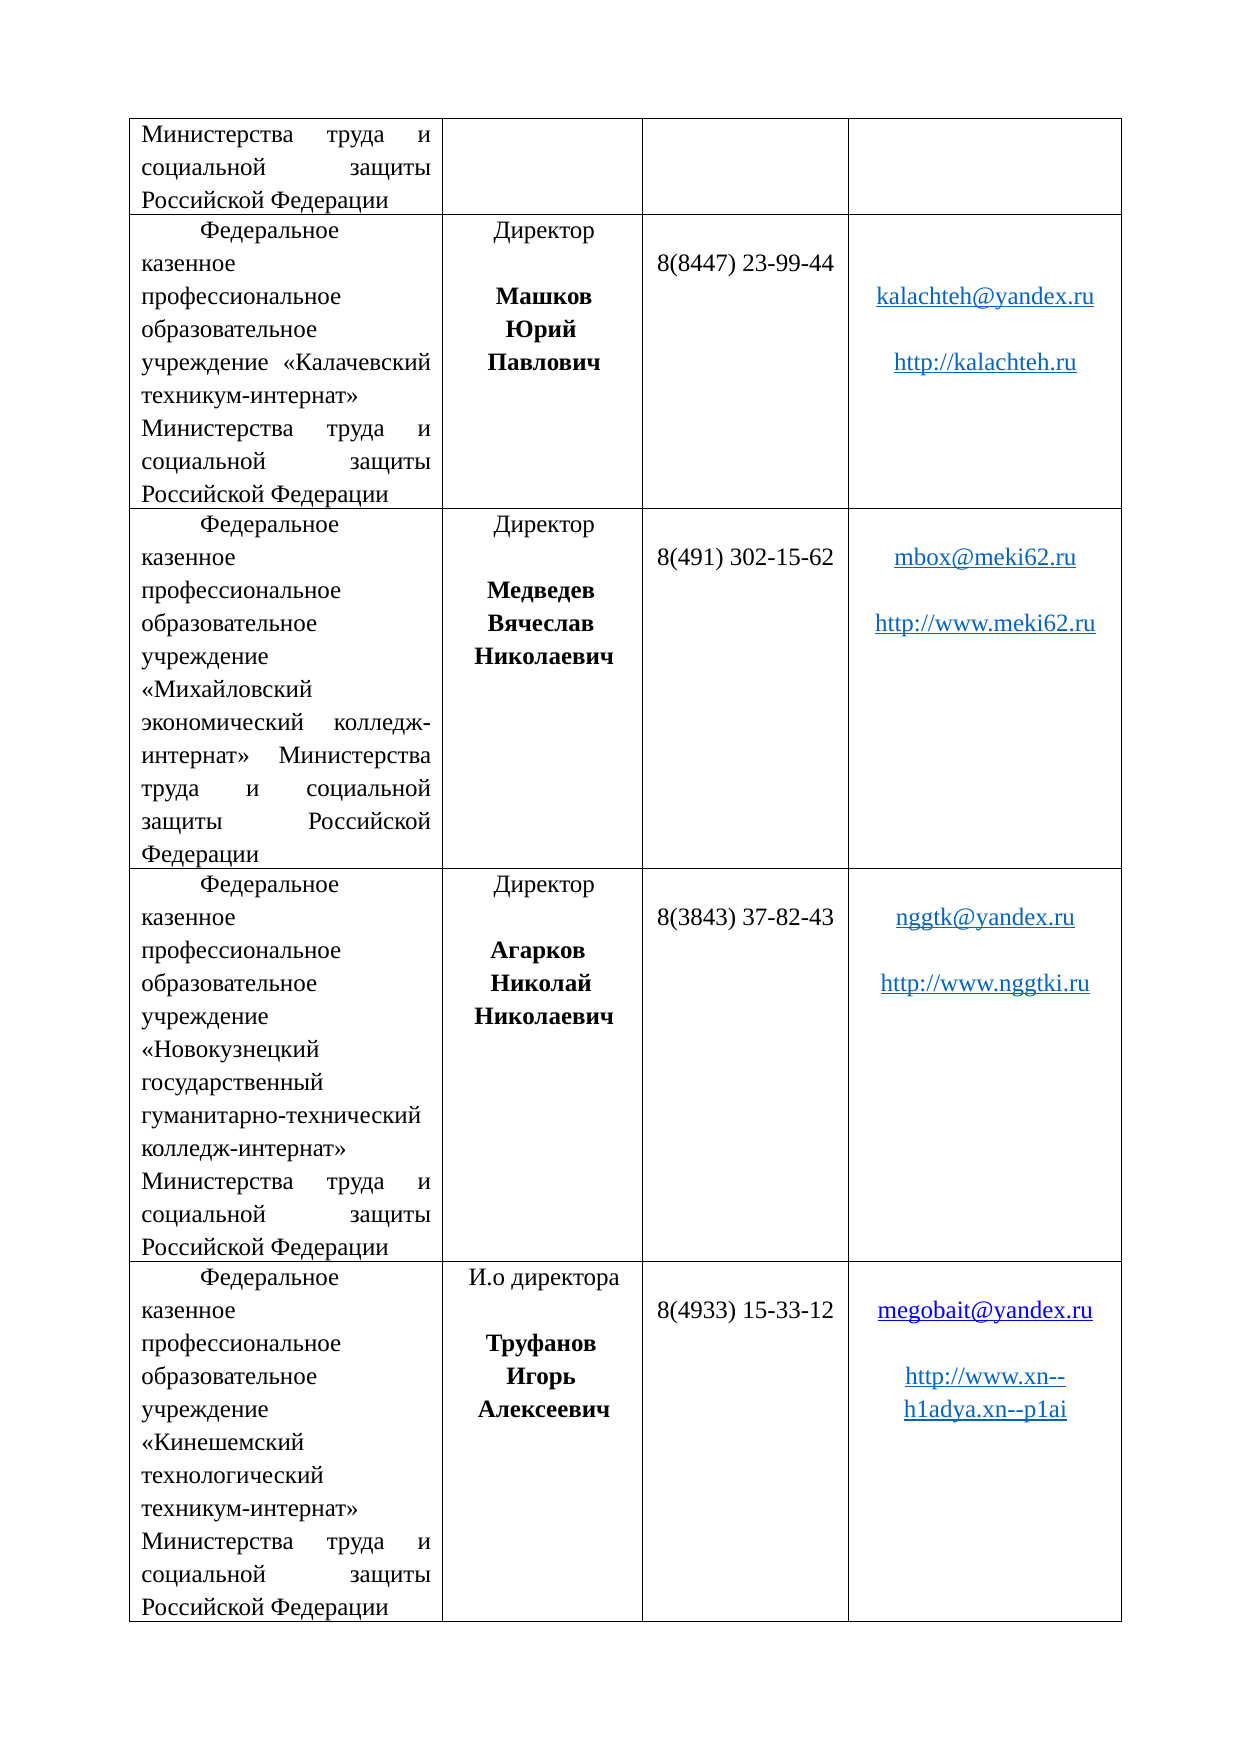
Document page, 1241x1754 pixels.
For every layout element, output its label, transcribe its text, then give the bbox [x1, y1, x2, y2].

table_cell [849, 119, 1121, 214]
table_cell Директор Машков Юрий Павлович [443, 215, 642, 508]
table_cell Директор Медведев Вячеслав Николаевич [443, 509, 642, 868]
table_cell Федеральное казенное профессиональное образовательное учреждение «Новокузнецкий государственный гуманитарно-технический колледж-интернат» Министерства труда и социальной защиты Российской Федерации [130, 869, 442, 1261]
table_cell 8(8447) 23-99-44 [643, 215, 848, 508]
table_cell kalachteh@yandex.ru http://kalachteh.ru [849, 215, 1121, 508]
table_cell [443, 119, 642, 214]
table_cell Федеральное казенное профессиональное образовательное учреждение «Кинешемский технологический техникум-интернат» Министерства труда и социальной защиты Российской Федерации [130, 1262, 442, 1621]
table_cell 8(3843) 37-82-43 [643, 869, 848, 1261]
table_cell Федеральное казенное профессиональное образовательное учреждение «Калачевский техникум-интернат» Министерства труда и социальной защиты Российской Федерации [130, 215, 442, 508]
table_cell Министерства труда и социальной защиты Российской Федерации [130, 119, 442, 214]
table_cell И.о директора Труфанов Игорь Алексеевич [443, 1262, 642, 1621]
table_cell 8(491) 302-15-62 [643, 509, 848, 868]
table_cell Федеральное казенное профессиональное образовательное учреждение «Михайловский экономический колледж-интернат» Министерства труда и социальной защиты Российской Федерации [130, 509, 442, 868]
table_cell megobait@yandex.ru http://www.xn--h1adya.xn--p1ai [849, 1262, 1121, 1621]
table_cell mbox@meki62.ru http://www.meki62.ru [849, 509, 1121, 868]
table_cell [643, 119, 848, 214]
table_cell nggtk@yandex.ru http://www.nggtki.ru [849, 869, 1121, 1261]
table_cell Директор Агарков Николай Николаевич [443, 869, 642, 1261]
table_cell 8(4933) 15-33-12 [643, 1262, 848, 1621]
